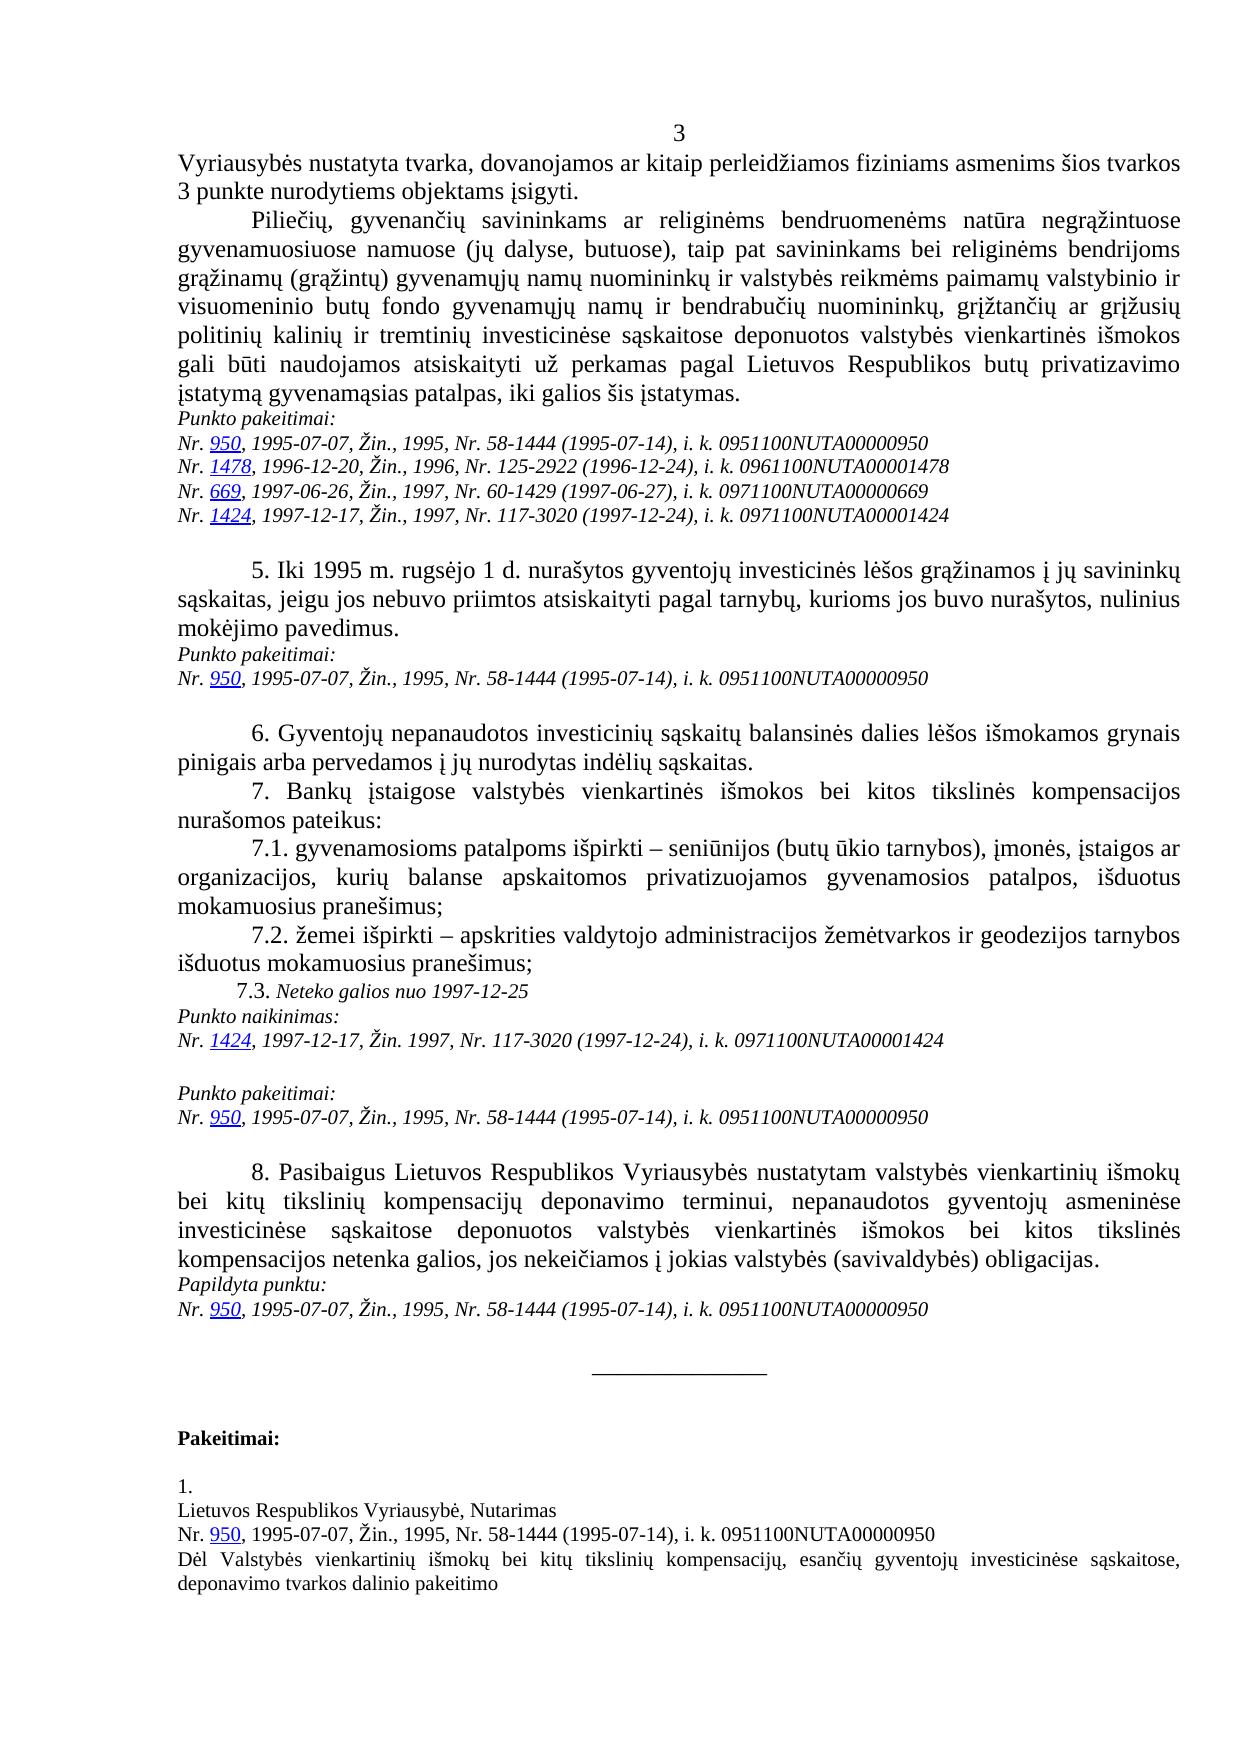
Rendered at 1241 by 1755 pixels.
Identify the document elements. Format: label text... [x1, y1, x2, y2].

text Vyriausybės nustatyta tvarka, dovanojamos ar kitaip perleidžiamos fiziniams asmenims šios tvarkos 3 punkte nurodytiems objektams įsigyti. [177, 148, 1181, 205]
text Nr. 950, 1995-07-07, Žin., 1995, Nr. 58-1444 (1995-07-14), i. k. 0951100NUTA00000950 [177, 1522, 1181, 1546]
text 7.1. gyvenamosioms patalpoms išpirkti – seniūnijos (butų ūkio tarnybos), įmonės, įstaigos ar organizacijos, kurių balanse apskaitomos privatizuojamos gyvenamosios patalpos, išduotus mokamuosius pranešimus; [177, 833, 1181, 920]
text ______________ [177, 1349, 1181, 1378]
text Lietuvos Respublikos Vyriausybė, Nutarimas [177, 1498, 1181, 1522]
text Punkto naikinimas: [177, 1004, 1181, 1028]
text 5. Iki 1995 m. rugsėjo 1 d. nurašytos gyventojų investicinės lėšos grąžinamos į jų savininkų sąskaitas, jeigu jos nebuvo priimtos atsiskaityti pagal tarnybų, kurioms jos buvo nurašytos, nulinius mokėjimo pavedimus. [177, 555, 1181, 642]
text Papildyta punktu: [177, 1272, 1181, 1296]
text 7.2. žemei išpirkti – apskrities valdytojo administracijos žemėtvarkos ir geodezijos tarnybos išduotus mokamuosius pranešimus; [177, 920, 1181, 977]
text Punkto pakeitimai: [177, 642, 1181, 666]
text Piliečių, gyvenančių savininkams ar religinėms bendruomenėms natūra negrąžintuose gyvenamuosiuose namuose (jų dalyse, butuose), taip pat savininkams bei religinėms bendrijoms grąžinamų (grąžintų) gyvenamųjų namų nuomininkų ir valstybės reikmėms paimamų valstybinio ir visuomeninio butų fondo gyvenamųjų namų ir bendrabučių nuomininkų, grįžtančių ar grįžusių politinių kalinių ir tremtinių investicinėse sąskaitose deponuotos valstybės vienkartinės išmokos gali būti naudojamos atsiskaityti už perkamas pagal Lietuvos Respublikos butų privatizavimo įstatymą gyvenamąsias patalpas, iki galios šis įstatymas. [177, 205, 1181, 406]
text Nr. 1478, 1996-12-20, Žin., 1996, Nr. 125-2922 (1996-12-24), i. k. 0961100NUTA00001478 [177, 454, 1181, 478]
text Nr. 669, 1997-06-26, Žin., 1997, Nr. 60-1429 (1997-06-27), i. k. 0971100NUTA00000669 [177, 478, 1181, 503]
text 6. Gyventojų nepanaudotos investicinių sąskaitų balansinės dalies lėšos išmokamos grynais pinigais arba pervedamos į jų nurodytas indėlių sąskaitas. [177, 718, 1181, 776]
text Nr. 950, 1995-07-07, Žin., 1995, Nr. 58-1444 (1995-07-14), i. k. 0951100NUTA00000950 [177, 666, 1181, 690]
text Nr. 950, 1995-07-07, Žin., 1995, Nr. 58-1444 (1995-07-14), i. k. 0951100NUTA00000950 [177, 1296, 1181, 1321]
text 8. Pasibaigus Lietuvos Respublikos Vyriausybės nustatytam valstybės vienkartinių išmokų bei kitų tikslinių kompensacijų deponavimo terminui, nepanaudotos gyventojų asmeninėse investicinėse sąskaitose deponuotos valstybės vienkartinės išmokos bei kitos tikslinės kompensacijos netenka galios, jos nekeičiamos į jokias valstybės (savivaldybės) obligacijas. [177, 1157, 1181, 1272]
text Dėl Valstybės vienkartinių išmokų bei kitų tikslinių kompensacijų, esančių gyventojų investicinėse sąskaitose, deponavimo tvarkos dalinio pakeitimo [177, 1546, 1181, 1594]
text Punkto pakeitimai: [177, 406, 1181, 430]
text 7. Bankų įstaigose valstybės vienkartinės išmokos bei kitos tikslinės kompensacijos nurašomos pateikus: [177, 776, 1181, 833]
text 1. [177, 1474, 1181, 1498]
text Nr. 950, 1995-07-07, Žin., 1995, Nr. 58-1444 (1995-07-14), i. k. 0951100NUTA00000950 [177, 1104, 1181, 1129]
text Nr. 950, 1995-07-07, Žin., 1995, Nr. 58-1444 (1995-07-14), i. k. 0951100NUTA00000950 [177, 430, 1181, 454]
text 7.3. Neteko galios nuo 1997-12-25 [177, 977, 1181, 1004]
text Pakeitimai: [177, 1426, 1181, 1450]
text Punkto pakeitimai: [177, 1081, 1181, 1104]
text Nr. 1424, 1997-12-17, Žin., 1997, Nr. 117-3020 (1997-12-24), i. k. 0971100NUTA00001424 [177, 503, 1181, 527]
text Nr. 1424, 1997-12-17, Žin. 1997, Nr. 117-3020 (1997-12-24), i. k. 0971100NUTA00001424 [177, 1028, 1181, 1052]
